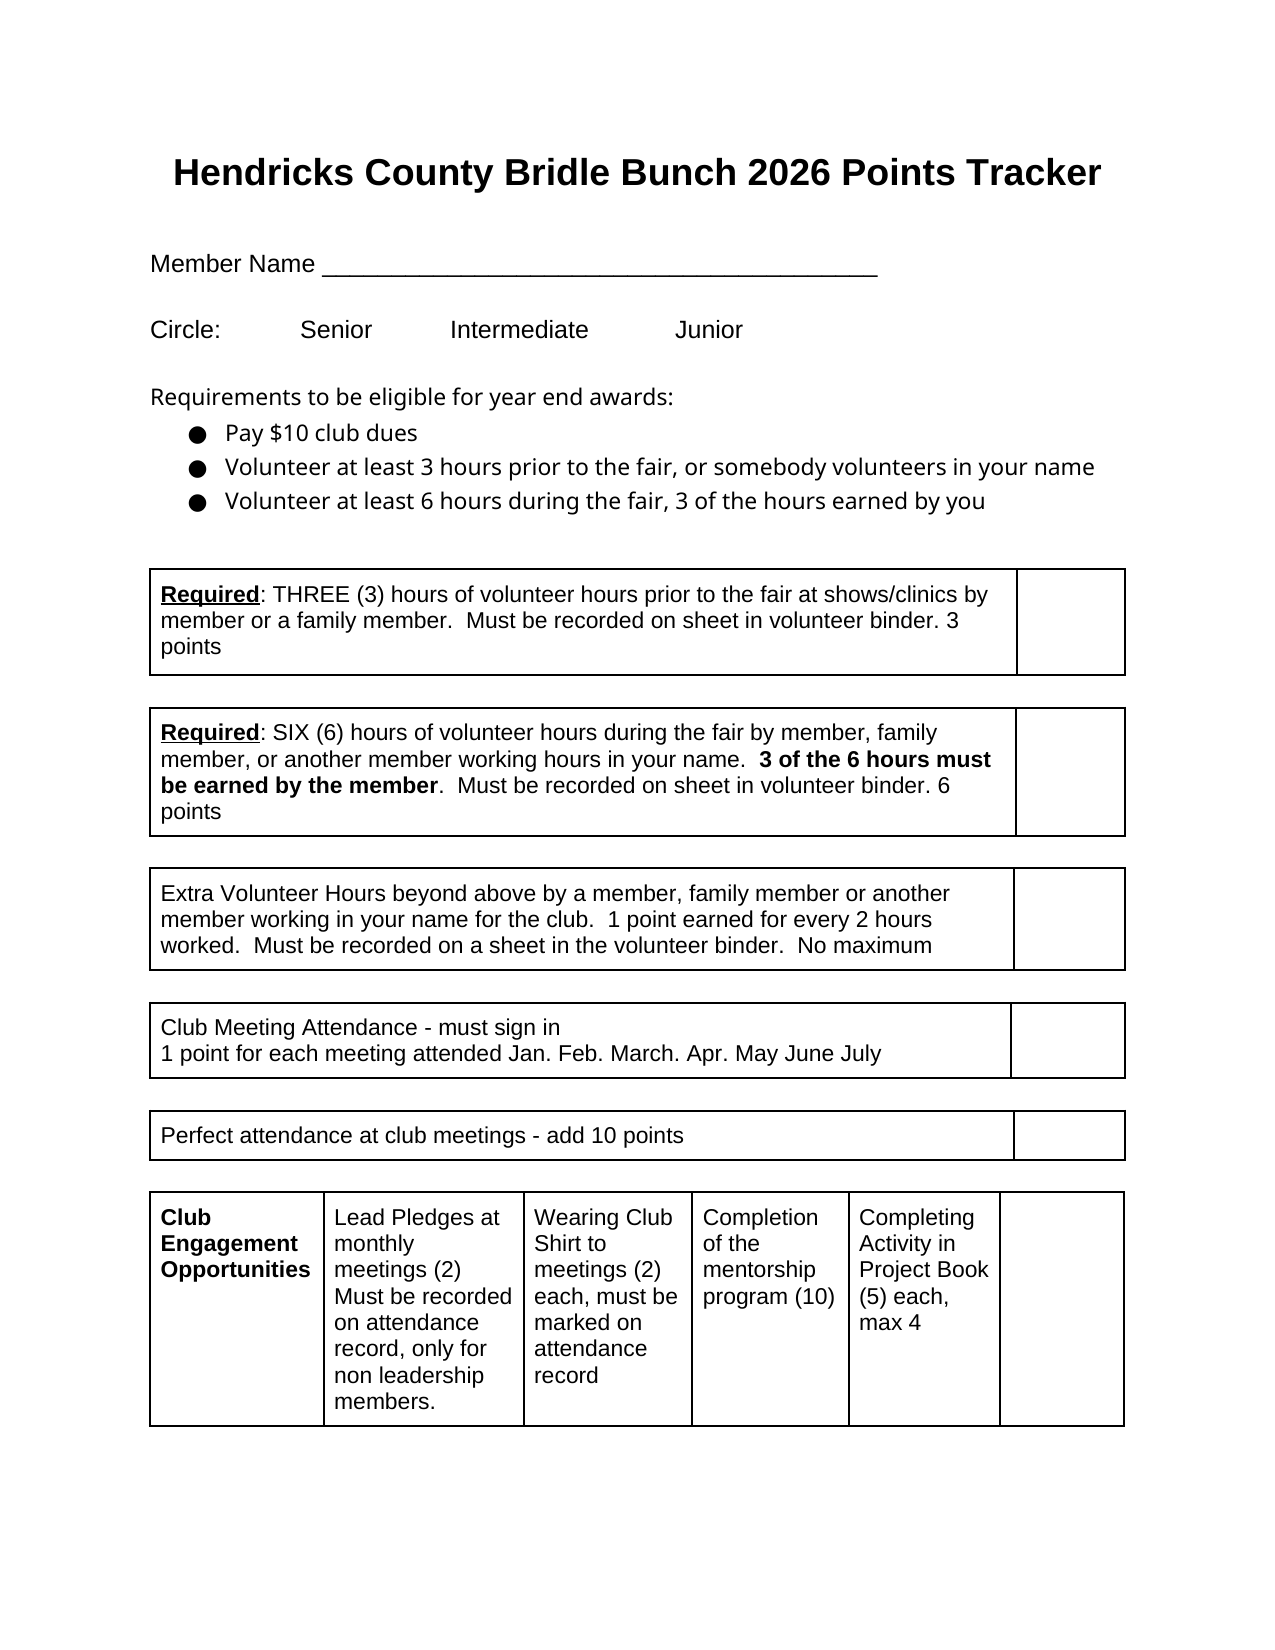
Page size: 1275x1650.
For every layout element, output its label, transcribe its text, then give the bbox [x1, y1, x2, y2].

table_header Extra Volunteer Hours beyond above by a member, family member or another member working in your name for the club. 1 point earned for every 2 hours worked. Must be recorded on a sheet in the volunteer binder. No maximum [151, 869, 1013, 969]
text Circle: Senior Intermediate Junior [150, 315, 1125, 344]
text Requirements to be eligible for year end awards: [150, 381, 1125, 412]
text Member Name ________________________________________ [150, 249, 1125, 278]
table_header Wearing Club Shirt to meetings (2) each, must be marked on attendance record [525, 1193, 691, 1425]
table_header Required: THREE (3) hours of volunteer hours prior to the fair at shows/clinics by member or a family member. Must be recorded on sheet in volunteer binder. 3 points [151, 570, 1016, 674]
list Volunteer at least 6 hours during the fair, 3 of the hours earned by you [187, 485, 1125, 516]
table_header Lead Pledges at monthly meetings (2) Must be recorded on attendance record, only for non leadership members. [325, 1193, 523, 1425]
table_header Completing Activity in Project Book (5) each, max 4 [850, 1193, 999, 1425]
table_header [1015, 1112, 1124, 1159]
table_header Club Meeting Attendance - must sign in 1 point for each meeting attended Jan. Feb. March. Apr. May June July [151, 1004, 1010, 1077]
table_header [1017, 709, 1124, 835]
text Hendricks County Bridle Bunch 2026 Points Tracker [150, 150, 1125, 193]
table_header [1015, 869, 1124, 969]
table_header Perfect attendance at club meetings - add 10 points [151, 1112, 1013, 1159]
table_header [1018, 570, 1124, 674]
table_header Completion of the mentorship program (10) [693, 1193, 848, 1425]
table_header Club Engagement Opportunities [151, 1193, 323, 1425]
list Pay $10 club dues [187, 417, 1125, 448]
list Volunteer at least 3 hours prior to the fair, or somebody volunteers in your name [187, 451, 1125, 482]
table_header [1012, 1004, 1124, 1077]
table_header Required: SIX (6) hours of volunteer hours during the fair by member, family member, or another member working hours in your name. 3 of the 6 hours must be earned by the member. Must be recorded on sheet in volunteer binder. 6 points [151, 709, 1015, 835]
table_header [1001, 1193, 1123, 1425]
